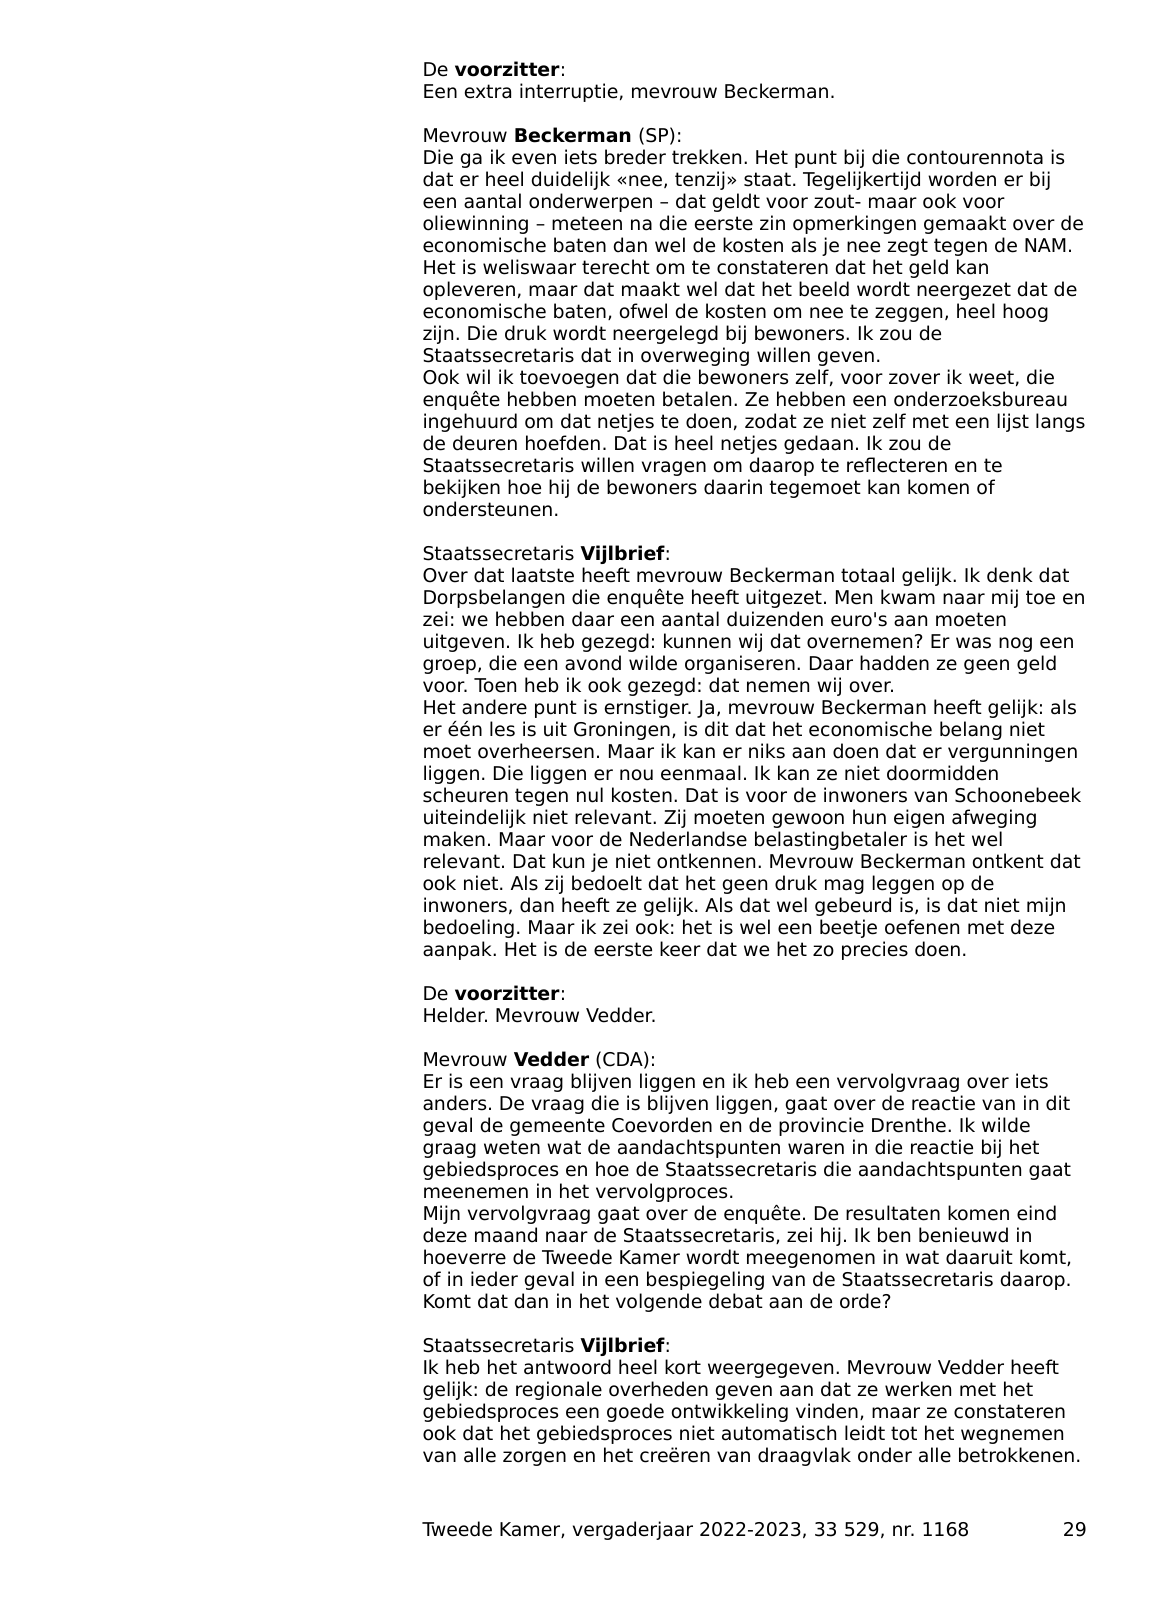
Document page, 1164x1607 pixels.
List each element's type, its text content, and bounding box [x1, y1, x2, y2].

text Er is een vraag blijven liggen en ik heb een vervolgvraag over iets anders. De vraag die is blijven liggen, gaat over de reactie van in dit geval de gemeente Coevorden en de provincie Drenthe. Ik wilde graag weten wat de aandachtspunten waren in die reactie bij het gebiedsproces en hoe de Staatssecretaris die aandachtspunten gaat meenemen in het vervolgproces. [422, 1071, 1087, 1203]
text Ook wil ik toevoegen dat die bewoners zelf, voor zover ik weet, die enquête hebben moeten betalen. Ze hebben een onderzoeksbureau ingehuurd om dat netjes te doen, zodat ze niet zelf met een lijst langs de deuren hoefden. Dat is heel netjes gedaan. Ik zou de Staatssecretaris willen vragen om daarop te reflecteren en te bekijken hoe hij de bewoners daarin tegemoet kan komen of ondersteunen. [422, 367, 1087, 521]
text Staatssecretaris Vijlbrief: [422, 1335, 1087, 1357]
text Mijn vervolgvraag gaat over de enquête. De resultaten komen eind deze maand naar de Staatssecretaris, zei hij. Ik ben benieuwd in hoeverre de Tweede Kamer wordt meegenomen in wat daaruit komt, of in ieder geval in een bespiegeling van de Staatssecretaris daarop. Komt dat dan in het volgende debat aan de orde? [422, 1203, 1087, 1313]
text Die ga ik even iets breder trekken. Het punt bij die contourennota is dat er heel duidelijk «nee, tenzij» staat. Tegelijkertijd worden er bij een aantal onderwerpen – dat geldt voor zout- maar ook voor oliewinning – meteen na die eerste zin opmerkingen gemaakt over de economische baten dan wel de kosten als je nee zegt tegen de NAM. Het is weliswaar terecht om te constateren dat het geld kan opleveren, maar dat maakt wel dat het beeld wordt neergezet dat de economische baten, ofwel de kosten om nee te zeggen, heel hoog zijn. Die druk wordt neergelegd bij bewoners. Ik zou de Staatssecretaris dat in overweging willen geven. [422, 147, 1087, 367]
text De voorzitter: [422, 983, 1087, 1005]
text Over dat laatste heeft mevrouw Beckerman totaal gelijk. Ik denk dat Dorpsbelangen die enquête heeft uitgezet. Men kwam naar mij toe en zei: we hebben daar een aantal duizenden euro's aan moeten uitgeven. Ik heb gezegd: kunnen wij dat overnemen? Er was nog een groep, die een avond wilde organiseren. Daar hadden ze geen geld voor. Toen heb ik ook gezegd: dat nemen wij over. [422, 565, 1087, 697]
text Mevrouw Vedder (CDA): [422, 1049, 1087, 1071]
text Een extra interruptie, mevrouw Beckerman. [422, 81, 1087, 103]
text Het andere punt is ernstiger. Ja, mevrouw Beckerman heeft gelijk: als er één les is uit Groningen, is dit dat het economische belang niet moet overheersen. Maar ik kan er niks aan doen dat er vergunningen liggen. Die liggen er nou eenmaal. Ik kan ze niet doormidden scheuren tegen nul kosten. Dat is voor de inwoners van Schoonebeek uiteindelijk niet relevant. Zij moeten gewoon hun eigen afweging maken. Maar voor de Nederlandse belastingbetaler is het wel relevant. Dat kun je niet ontkennen. Mevrouw Beckerman ontkent dat ook niet. Als zij bedoelt dat het geen druk mag leggen op de inwoners, dan heeft ze gelijk. Als dat wel gebeurd is, is dat niet mijn bedoeling. Maar ik zei ook: het is wel een beetje oefenen met deze aanpak. Het is de eerste keer dat we het zo precies doen. [422, 697, 1087, 961]
text Helder. Mevrouw Vedder. [422, 1005, 1087, 1027]
text Staatssecretaris Vijlbrief: [422, 543, 1087, 565]
text Ik heb het antwoord heel kort weergegeven. Mevrouw Vedder heeft gelijk: de regionale overheden geven aan dat ze werken met het gebiedsproces een goede ontwikkeling vinden, maar ze constateren ook dat het gebiedsproces niet automatisch leidt tot het wegnemen van alle zorgen en het creëren van draagvlak onder alle betrokkenen. [422, 1357, 1087, 1467]
text De voorzitter: [422, 59, 1087, 81]
text Mevrouw Beckerman (SP): [422, 125, 1087, 147]
